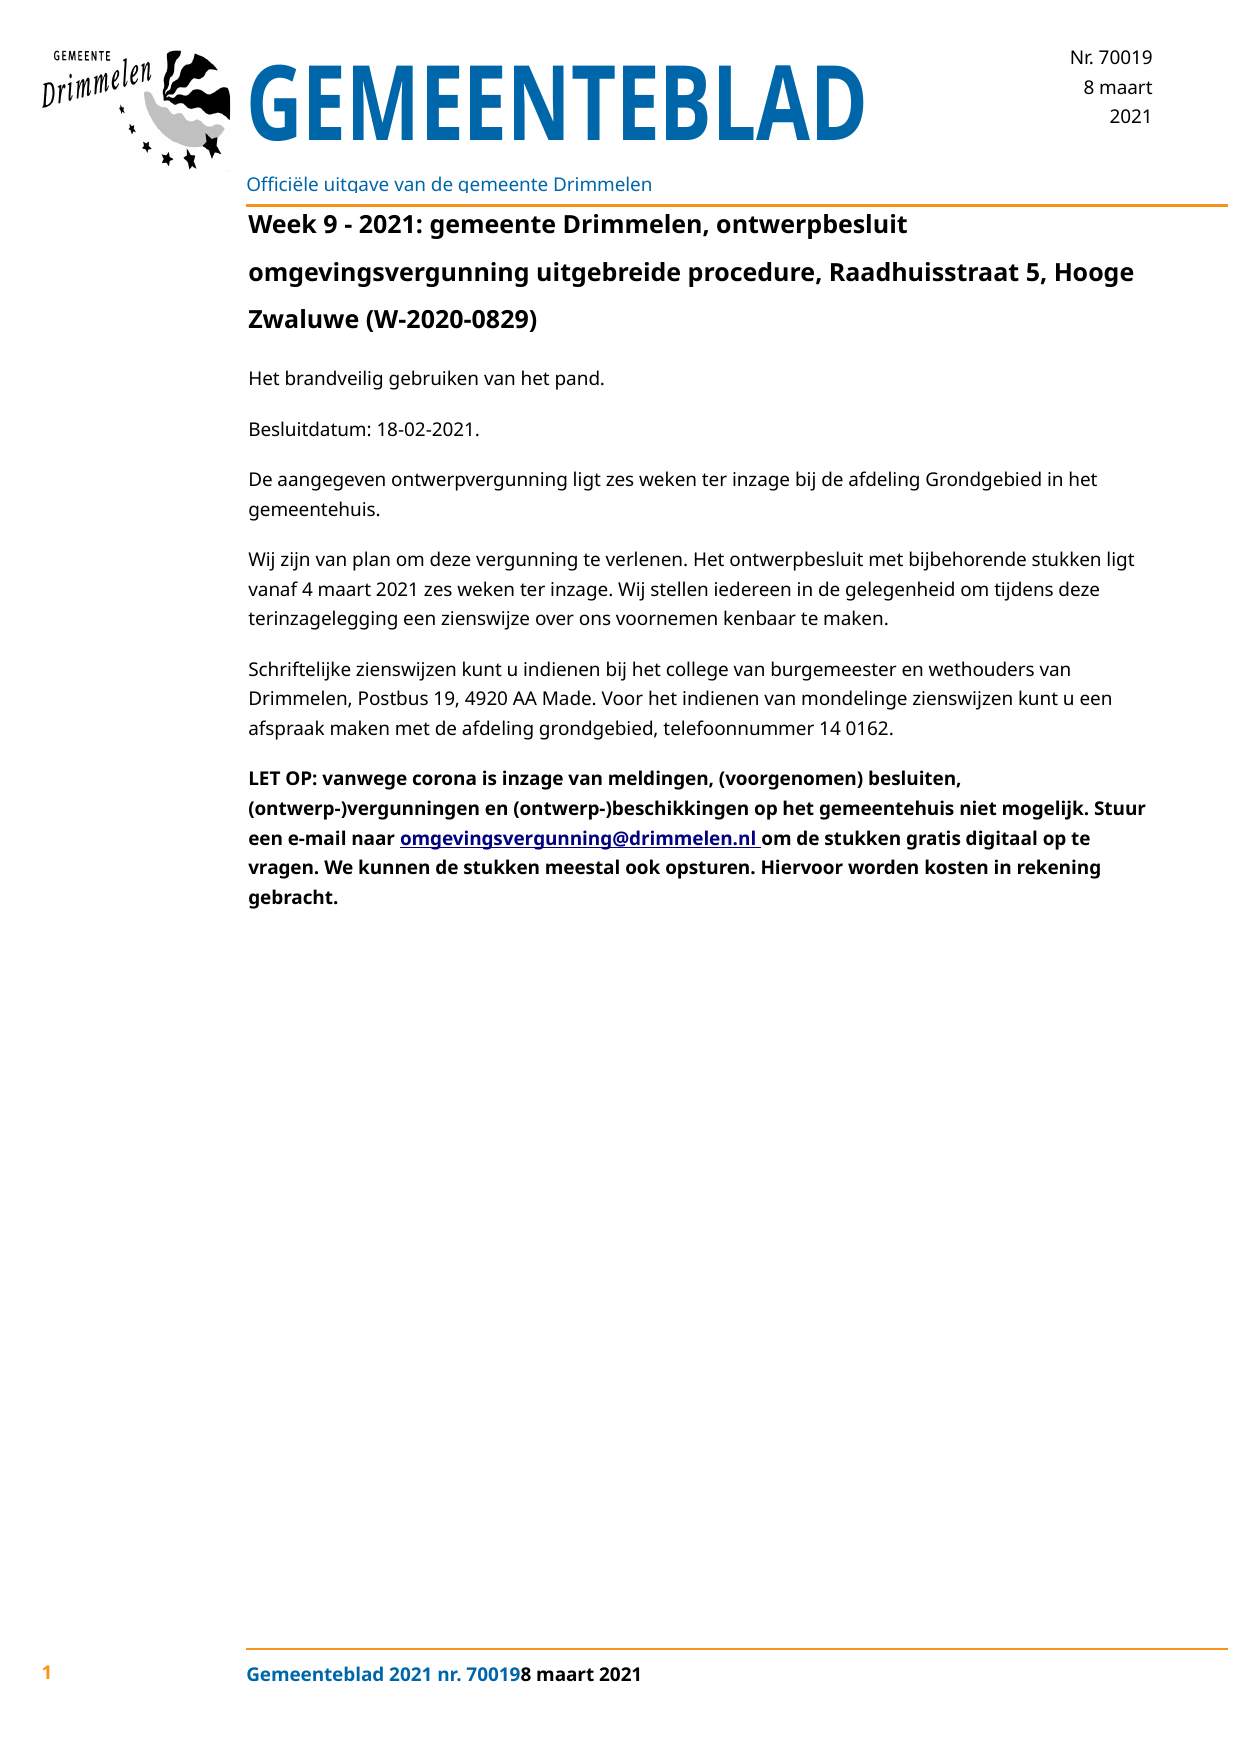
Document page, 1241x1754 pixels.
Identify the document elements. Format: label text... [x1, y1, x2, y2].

text LET OP: vanwege corona is inzage van meldingen, (voorgenomen) besluiten, (ontwerp-)vergunningen en (ontwerp-)beschikkingen op het gemeentehuis niet mogelijk. Stuur een e-mail naar omgevingsvergunning@drimmelen.nl om de stukken gratis digitaal op te vragen. We kunnen de stukken meestal ook opsturen. Hiervoor worden kosten in rekening gebracht. [248, 766, 1152, 909]
text De aangegeven ontwerpvergunning ligt zes weken ter inzage bij de afdeling Grondgebied in het gemeentehuis. [248, 466, 1152, 522]
text Besluitdatum: 18-02-2021. [248, 416, 1152, 442]
text Het brandveilig gebruiken van het pand. [248, 366, 1152, 391]
picture [41, 47, 231, 172]
text Schriftelijke zienswijzen kunt u indienen bij het college van burgemeester en wethouders van Drimmelen, Postbus 19, 4920 AA Made. Voor het indienen van mondelinge zienswijzen kunt u een afspraak maken met de afdeling grondgebied, telefoonnummer 14 0162. [248, 656, 1152, 741]
text Wij zijn van plan om deze vergunning te verlenen. Het ontwerpbesluit met bijbehorende stukken ligt vanaf 4 maart 2021 zes weken ter inzage. Wij stellen iedereen in de gelegenheid om tijdens deze terinzagelegging een zienswijze over ons voornemen kenbaar te maken. [248, 546, 1152, 631]
text Week 9 - 2021: gemeente Drimmelen, ontwerpbesluit omgevingsvergunning uitgebreide procedure, Raadhuisstraat 5, Hooge Zwaluwe (W-2020-0829) [248, 207, 1152, 336]
